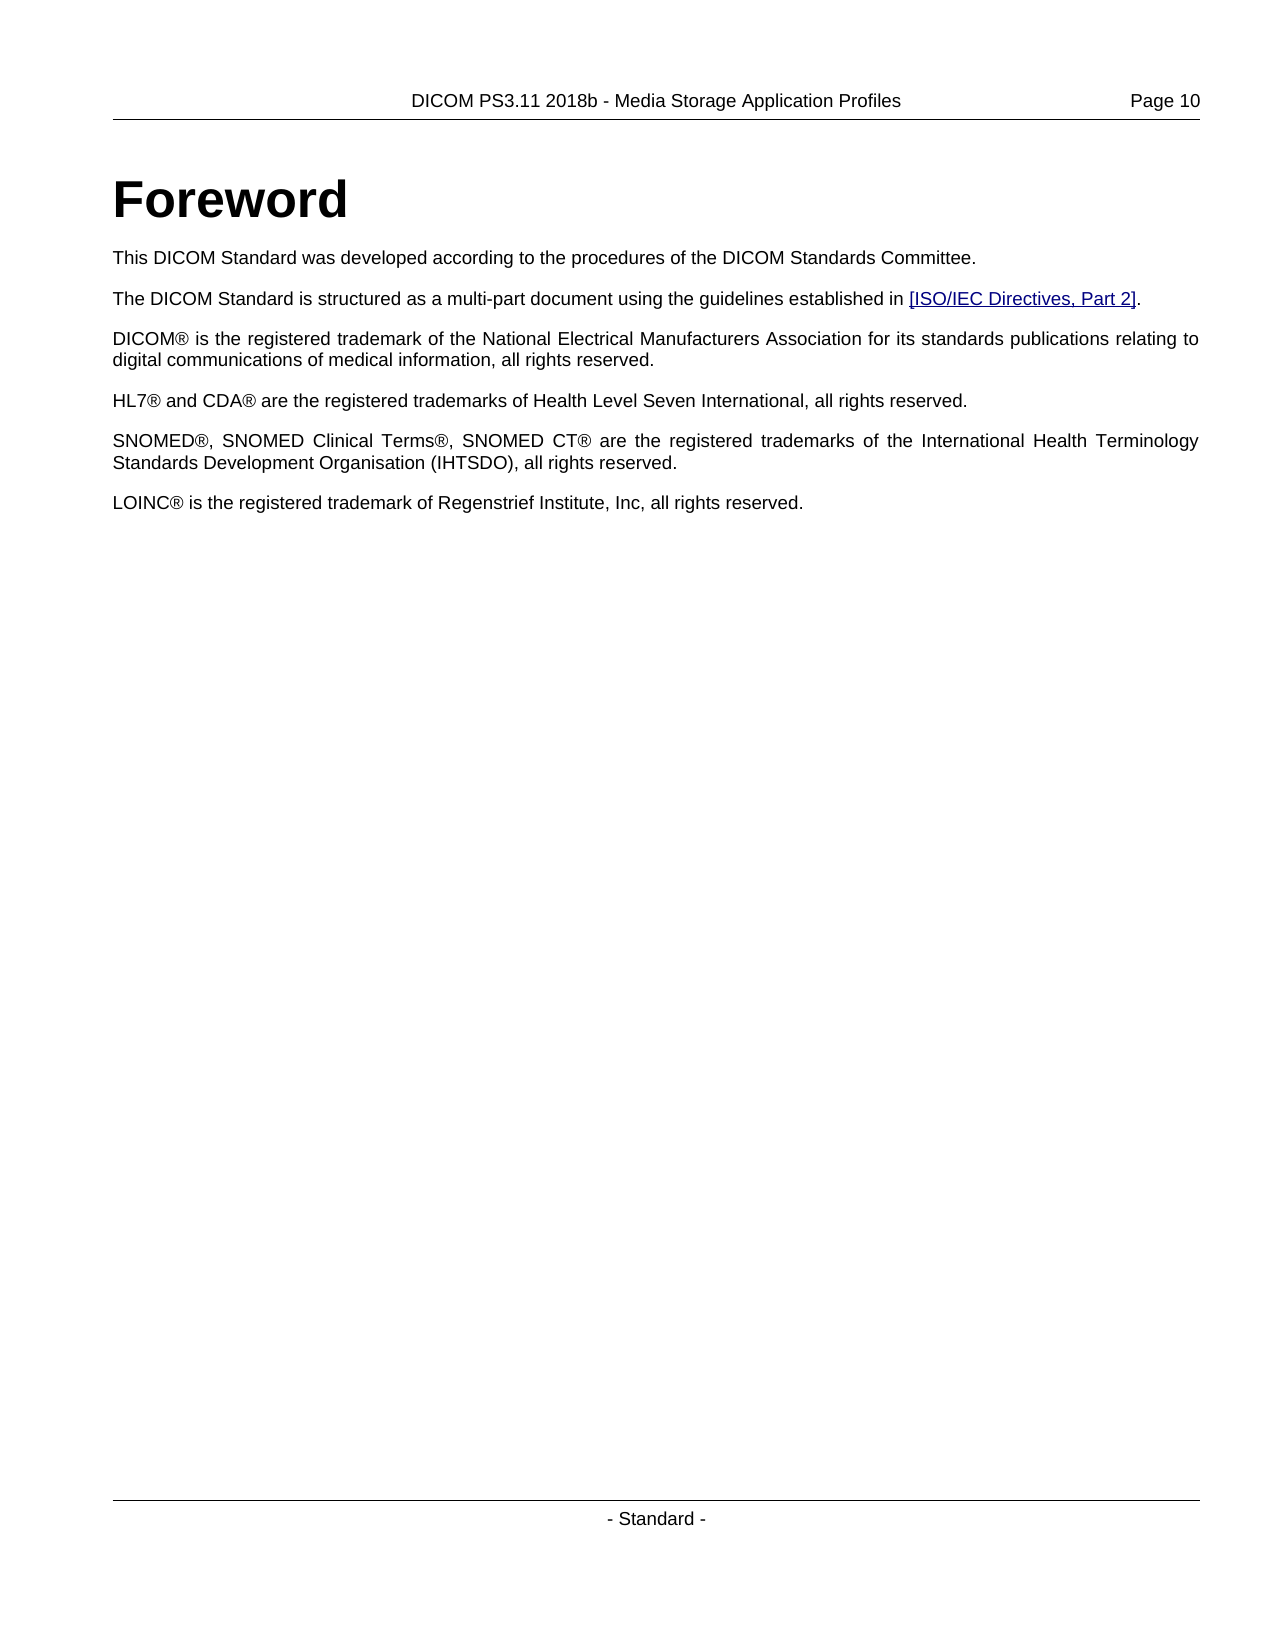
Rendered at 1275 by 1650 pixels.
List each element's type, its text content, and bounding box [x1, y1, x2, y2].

text HL7® and CDA® are the registered trademarks of Health Level Seven International, all rights reserved. [112, 389, 1200, 411]
text Foreword [112, 169, 1200, 228]
text This DICOM Standard was developed according to the procedures of the DICOM Standards Committee. [112, 247, 1200, 269]
text SNOMED®, SNOMED Clinical Terms®, SNOMED CT® are the registered trademarks of the International Health Terminology Standards Development Organisation (IHTSDO), all rights reserved. [112, 430, 1200, 473]
text DICOM® is the registered trademark of the National Electrical Manufacturers Association for its standards publications relating to digital communications of medical information, all rights reserved. [112, 328, 1200, 371]
text The DICOM Standard is structured as a multi-part document using the guidelines established in [ISO/IEC Directives, Part 2]. [112, 287, 1200, 309]
text LOINC® is the registered trademark of Regenstrief Institute, Inc, all rights reserved. [112, 492, 1200, 513]
